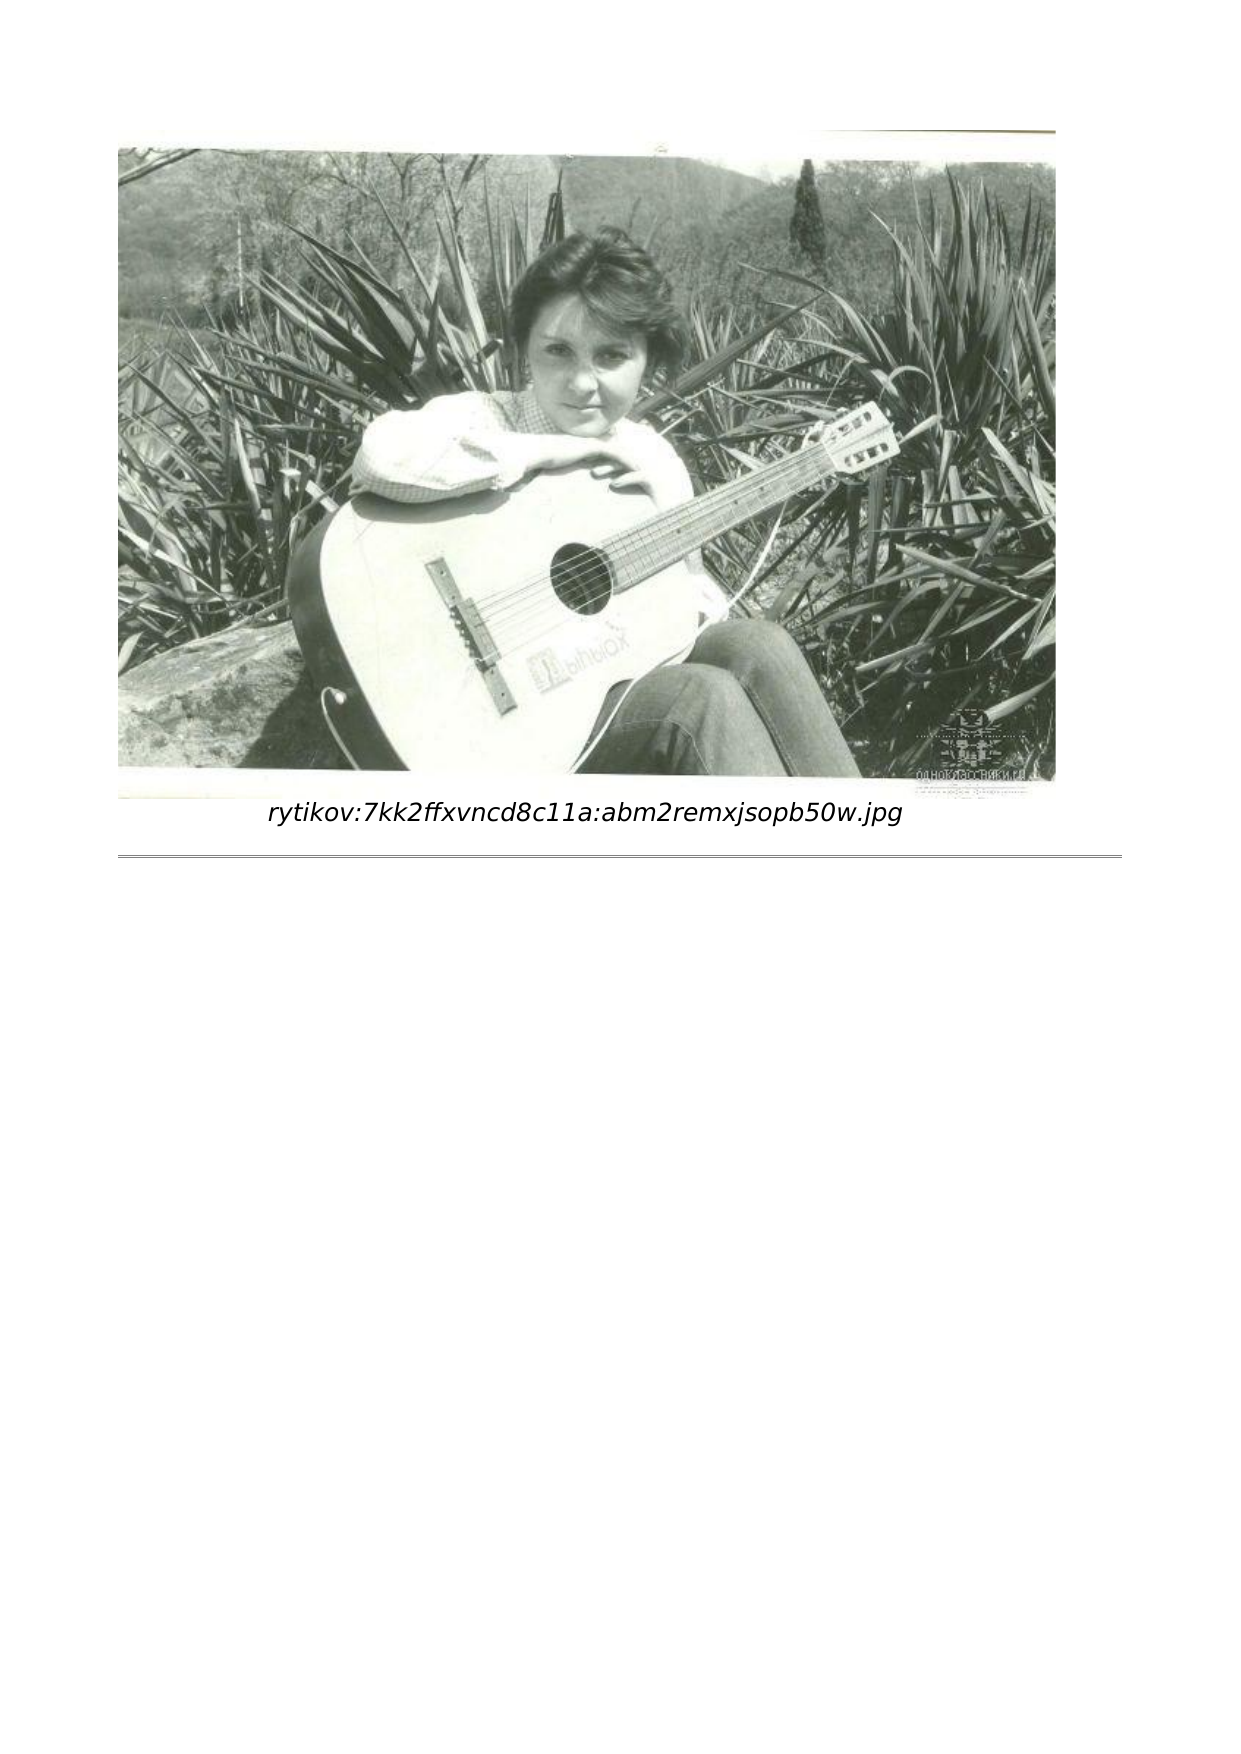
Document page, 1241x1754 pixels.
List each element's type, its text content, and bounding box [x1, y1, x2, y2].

picture [118, 130, 1056, 799]
text rytikov:7kk2ffxvncd8c11a:abm2remxjsopb50w.jpg [118, 799, 1056, 828]
